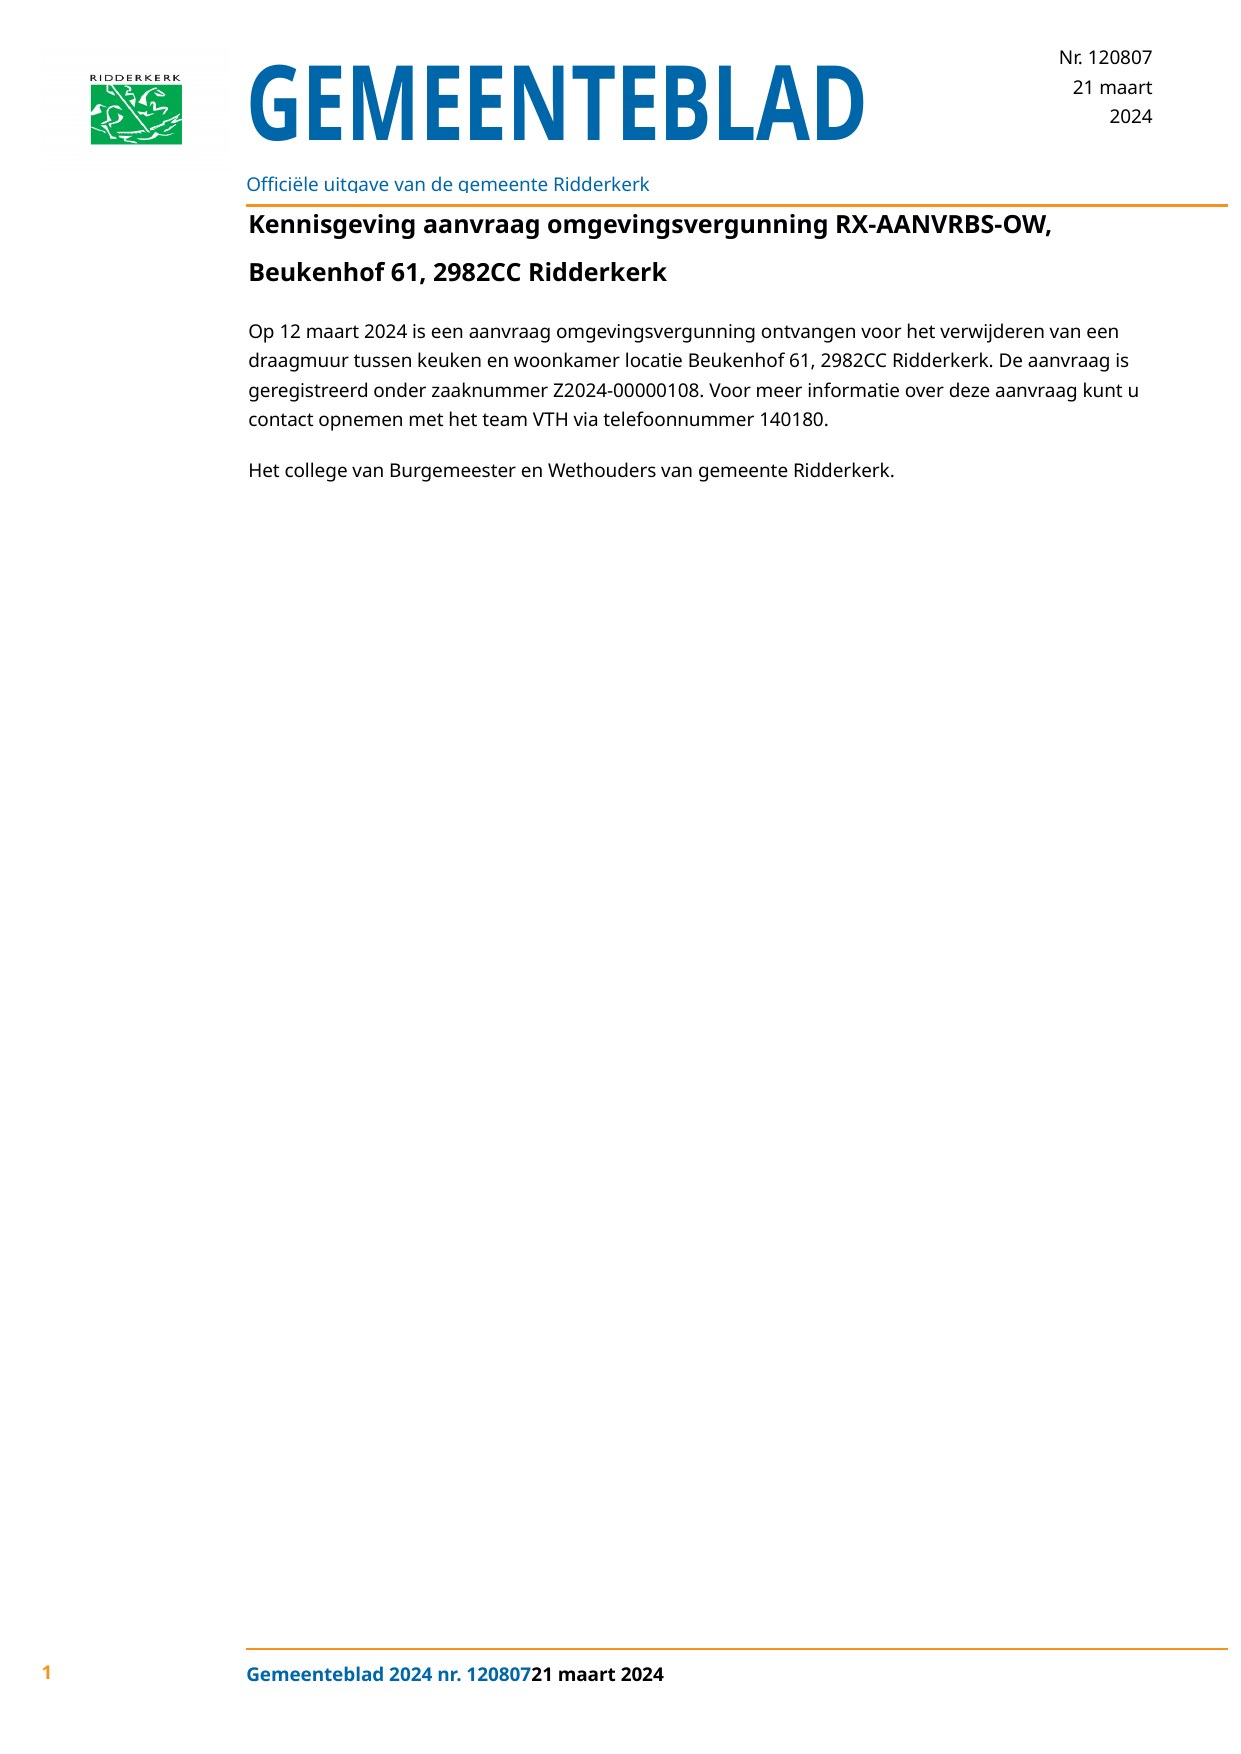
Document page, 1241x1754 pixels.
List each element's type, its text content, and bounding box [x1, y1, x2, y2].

text Kennisgeving aanvraag omgevingsvergunning RX-AANVRBS-OW, Beukenhof 61, 2982CC Ridderkerk [248, 207, 1152, 288]
picture [41, 47, 231, 172]
text Op 12 maart 2024 is een aanvraag omgevingsvergunning ontvangen voor het verwijderen van een draagmuur tussen keuken en woonkamer locatie Beukenhof 61, 2982CC Ridderkerk. De aanvraag is geregistreerd onder zaaknummer Z2024-00000108. Voor meer informatie over deze aanvraag kunt u contact opnemen met het team VTH via telefoonnummer 140180. [248, 318, 1152, 432]
text Het college van Burgemeester en Wethouders van gemeente Ridderkerk. [248, 457, 1152, 483]
